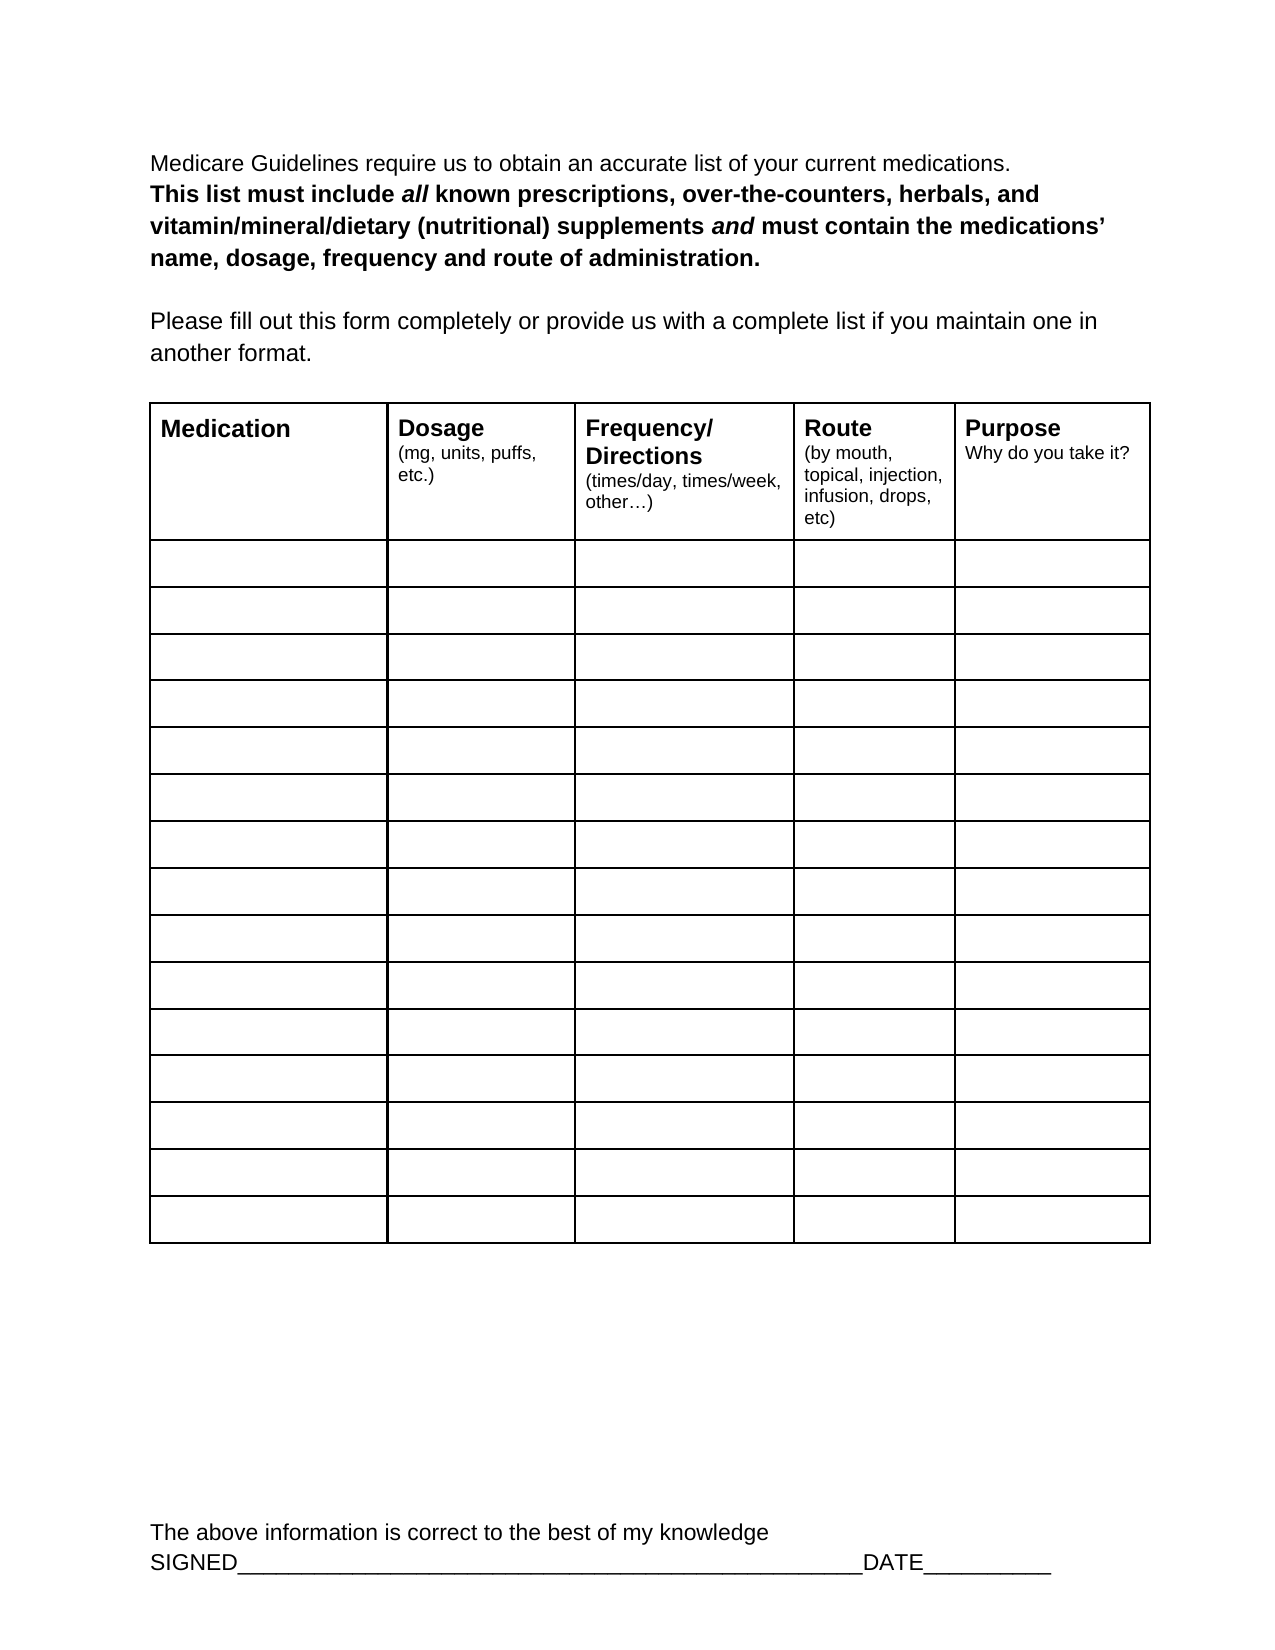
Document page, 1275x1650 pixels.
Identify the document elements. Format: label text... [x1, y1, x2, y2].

table_cell [389, 588, 574, 632]
table_cell [151, 541, 386, 586]
table_cell [151, 635, 386, 679]
table_cell [795, 728, 954, 773]
table_cell [389, 1056, 574, 1101]
table_cell [151, 1150, 386, 1195]
table_cell [956, 728, 1149, 773]
table_cell [389, 635, 574, 679]
table_cell [795, 963, 954, 1007]
table_header Frequency/ Directions (times/day, times/week, other…) [576, 404, 793, 539]
table_cell [795, 869, 954, 914]
table_cell [795, 588, 954, 632]
table_cell [389, 1103, 574, 1148]
table_cell [956, 1150, 1149, 1195]
table_cell [389, 1197, 574, 1242]
table_cell [151, 775, 386, 820]
table_cell [795, 916, 954, 961]
table_cell [389, 1010, 574, 1054]
table_cell [795, 541, 954, 586]
text Medicare Guidelines require us to obtain an accurate list of your current medications. [150, 150, 1125, 176]
table_cell [389, 822, 574, 867]
table_cell [795, 1056, 954, 1101]
table_cell [956, 963, 1149, 1007]
table_header Dosage (mg, units, puffs, etc.) [389, 404, 574, 539]
text This list must include all known prescriptions, over-the-counters, herbals, and vitamin/mineral/dietary (nutritional) supplements and must contain the medications’ name, dosage, frequency and route of administration. [150, 180, 1125, 271]
table_cell [956, 1197, 1149, 1242]
table_cell [389, 541, 574, 586]
table_cell [795, 635, 954, 679]
table_cell [795, 1197, 954, 1242]
table_cell [389, 869, 574, 914]
table_cell [576, 963, 793, 1007]
table_cell [389, 963, 574, 1007]
table_cell [956, 681, 1149, 726]
table_cell [956, 775, 1149, 820]
table_cell [576, 775, 793, 820]
table_cell [956, 541, 1149, 586]
table_cell [576, 588, 793, 632]
table_cell [956, 822, 1149, 867]
table_cell [389, 728, 574, 773]
table_cell [576, 681, 793, 726]
table_cell [151, 728, 386, 773]
table_cell [151, 1103, 386, 1148]
table_cell [956, 869, 1149, 914]
table_header Medication [151, 404, 386, 539]
table_cell [389, 681, 574, 726]
table_cell [151, 588, 386, 632]
table_cell [151, 822, 386, 867]
table_cell [576, 1197, 793, 1242]
table_cell [151, 681, 386, 726]
table_cell [795, 1010, 954, 1054]
table_cell [576, 1150, 793, 1195]
table_cell [956, 1056, 1149, 1101]
table_cell [151, 1010, 386, 1054]
table_cell [956, 1010, 1149, 1054]
table_cell [151, 1197, 386, 1242]
table_cell [389, 775, 574, 820]
table_cell [576, 1103, 793, 1148]
table_cell [795, 775, 954, 820]
table_cell [576, 869, 793, 914]
table_cell [151, 963, 386, 1007]
table_cell [956, 588, 1149, 632]
table_cell [576, 822, 793, 867]
table_cell [795, 1103, 954, 1148]
table_header Purpose Why do you take it? [956, 404, 1149, 539]
table_cell [151, 916, 386, 961]
table_cell [956, 916, 1149, 961]
table_cell [795, 1150, 954, 1195]
table_cell [576, 1010, 793, 1054]
table_cell [576, 916, 793, 961]
table_header Route (by mouth, topical, injection, infusion, drops, etc) [795, 404, 954, 539]
table_cell [389, 916, 574, 961]
text Please fill out this form completely or provide us with a complete list if you maintain one in another format. [150, 307, 1125, 366]
table_cell [795, 822, 954, 867]
table_cell [151, 1056, 386, 1101]
table_cell [576, 541, 793, 586]
table_cell [389, 1150, 574, 1195]
table_cell [576, 728, 793, 773]
table_cell [151, 869, 386, 914]
table_cell [956, 1103, 1149, 1148]
table_cell [576, 635, 793, 679]
table_cell [795, 681, 954, 726]
table_cell [956, 635, 1149, 679]
table_cell [576, 1056, 793, 1101]
